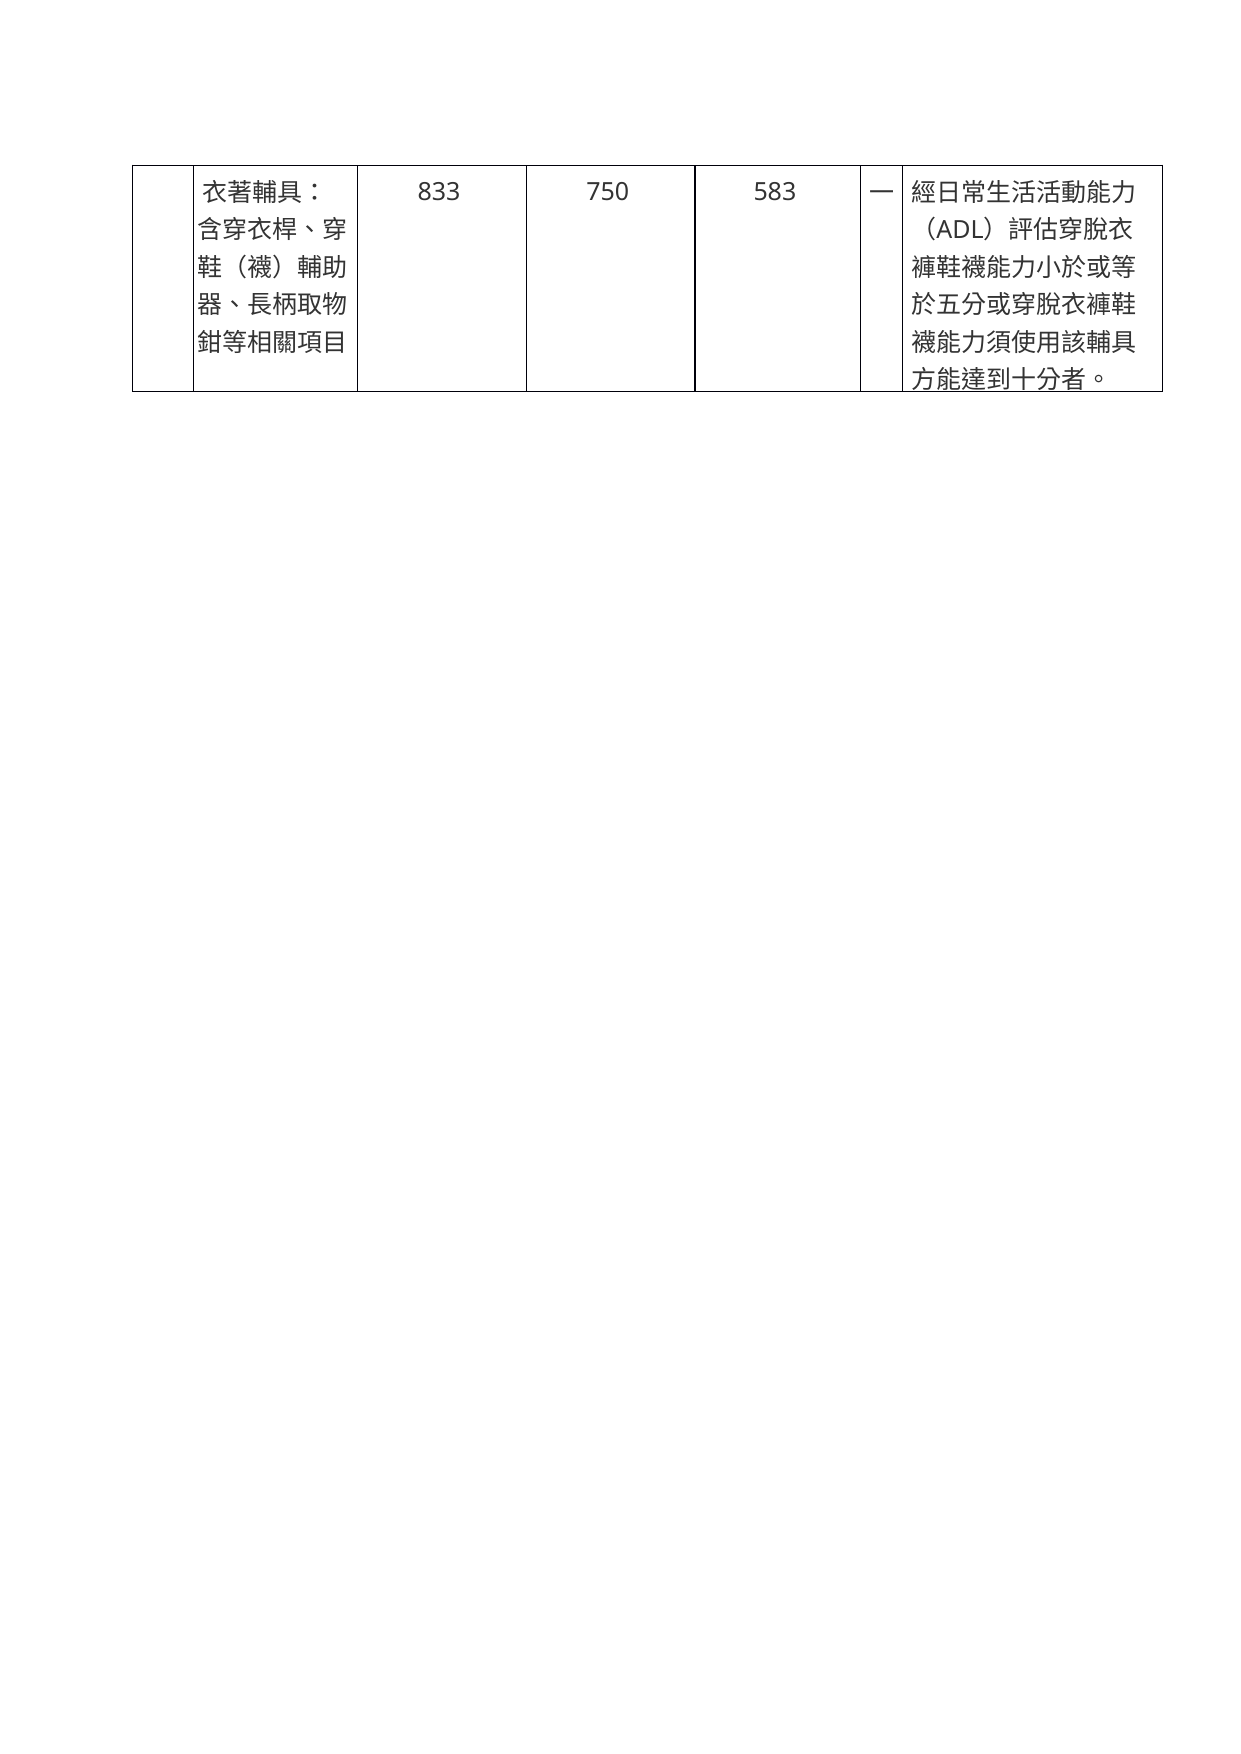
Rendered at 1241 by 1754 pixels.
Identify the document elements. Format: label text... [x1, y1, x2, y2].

table_cell 583 [696, 166, 860, 391]
table_cell 833 [358, 166, 526, 391]
table_cell 一 [861, 166, 902, 391]
table_cell 750 [527, 166, 694, 391]
table_cell 衣著輔具： 含穿衣桿、穿鞋（襪）輔助器、長柄取物鉗等相關項目 [194, 166, 357, 391]
table_cell 經日常生活活動能力（ADL）評估穿脫衣褲鞋襪能力小於或等於五分或穿脫衣褲鞋襪能力須使用該輔具方能達到十分者。 [903, 166, 1162, 391]
table_cell [133, 166, 193, 391]
